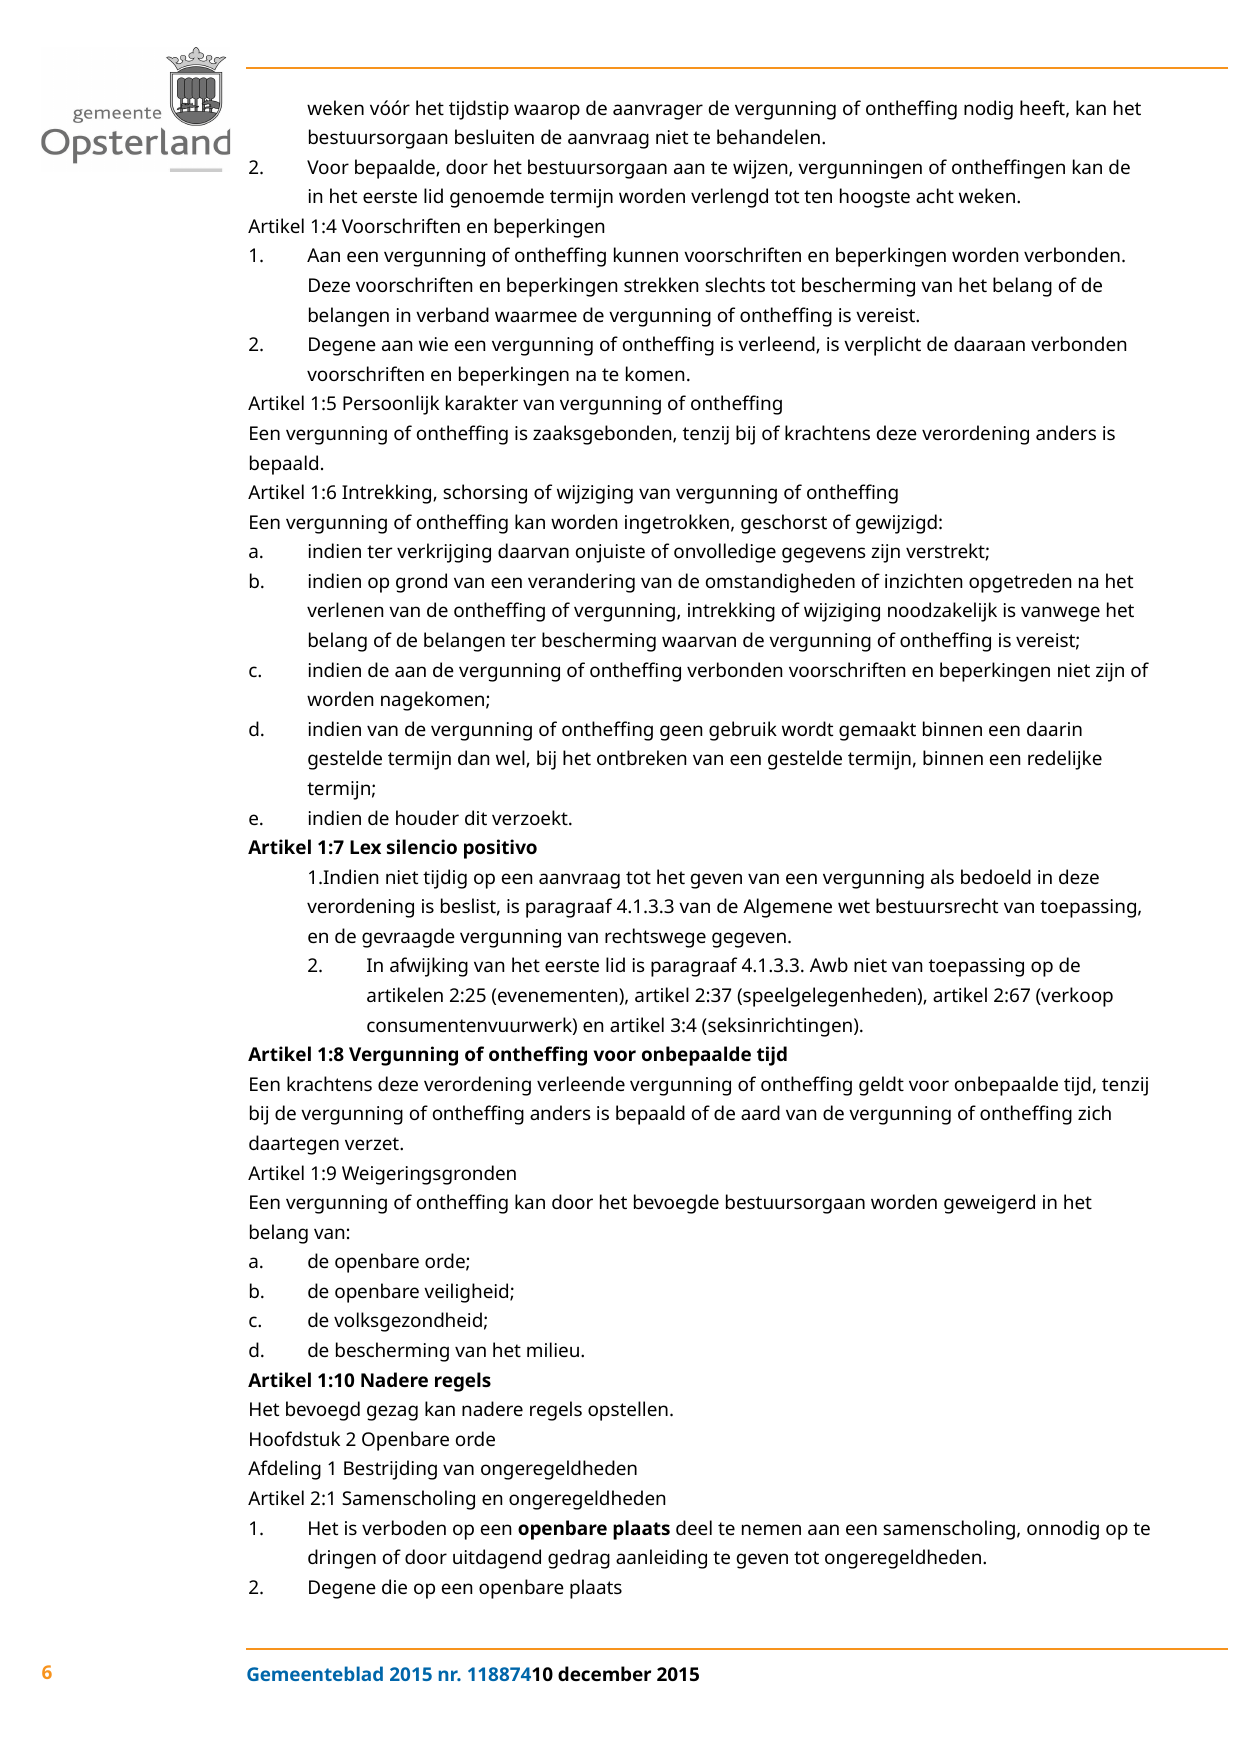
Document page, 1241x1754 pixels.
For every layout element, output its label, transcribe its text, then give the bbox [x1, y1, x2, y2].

text Artikel 1:7 Lex silencio positivo [248, 834, 1152, 860]
text Artikel 1:9 Weigeringsgronden [248, 1160, 1152, 1186]
list Aan een vergunning of ontheffing kunnen voorschriften en beperkingen worden verbonden. Deze voorschriften en beperkingen strekken slechts tot bescherming van het belang of de belangen in verband waarmee de vergunning of ontheffing is vereist. [248, 243, 1152, 328]
list Voor bepaalde, door het bestuursorgaan aan te wijzen, vergunningen of ontheffingen kan de in het eerste lid genoemde termijn worden verlengd tot ten hoogste acht weken. [248, 154, 1152, 209]
text Een krachtens deze verordening verleende vergunning of ontheffing geldt voor onbepaalde tijd, tenzij bij de vergunning of ontheffing anders is bepaald of de aard van de vergunning of ontheffing zich daartegen verzet. [248, 1071, 1152, 1156]
list Degene die op een openbare plaats [248, 1574, 1152, 1600]
list indien ter verkrijging daarvan onjuiste of onvolledige gegevens zijn verstrekt; [248, 538, 1152, 564]
text Artikel 1:5 Persoonlijk karakter van vergunning of ontheffing [248, 391, 1152, 416]
text Een vergunning of ontheffing kan door het bevoegde bestuursorgaan worden geweigerd in het belang van: [248, 1189, 1152, 1245]
list indien de aan de vergunning of ontheffing verbonden voorschriften en beperkingen niet zijn of worden nagekomen; [248, 657, 1152, 712]
list de bescherming van het milieu. [248, 1337, 1152, 1363]
list indien op grond van een verandering van de omstandigheden of inzichten opgetreden na het verlenen van de ontheffing of vergunning, intrekking of wijziging noodzakelijk is vanwege het belang of de belangen ter bescherming waarvan de vergunning of ontheffing is vereist; [248, 568, 1152, 653]
picture [41, 47, 231, 172]
list de volksgezondheid; [248, 1308, 1152, 1333]
text Hoofdstuk 2 Openbare orde [248, 1426, 1152, 1452]
list indien de houder dit verzoekt. [248, 805, 1152, 831]
list weken vóór het tijdstip waarop de aanvrager de vergunning of ontheffing nodig heeft, kan het bestuursorgaan besluiten de aanvraag niet te behandelen. [248, 95, 1152, 150]
list de openbare veiligheid; [248, 1278, 1152, 1304]
text Artikel 2:1 Samenscholing en ongeregeldheden [248, 1485, 1152, 1511]
text Artikel 1:6 Intrekking, schorsing of wijziging van vergunning of ontheffing [248, 479, 1152, 505]
list de openbare orde; [248, 1248, 1152, 1274]
text Een vergunning of ontheffing is zaaksgebonden, tenzij bij of krachtens deze verordening anders is bepaald. [248, 420, 1152, 476]
text Het bevoegd gezag kan nadere regels opstellen. [248, 1396, 1152, 1422]
list Het is verboden op een openbare plaats deel te nemen aan een samenscholing, onnodig op te dringen of door uitdagend gedrag aanleiding te geven tot ongeregeldheden. [248, 1515, 1152, 1570]
list indien van de vergunning of ontheffing geen gebruik wordt gemaakt binnen een daarin gestelde termijn dan wel, bij het ontbreken van een gestelde termijn, binnen een redelijke termijn; [248, 716, 1152, 801]
text Artikel 1:4 Voorschriften en beperkingen [248, 213, 1152, 239]
text Een vergunning of ontheffing kan worden ingetrokken, geschorst of gewijzigd: [248, 509, 1152, 535]
text Artikel 1:10 Nadere regels [248, 1367, 1152, 1393]
list In afwijking van het eerste lid is paragraaf 4.1.3.3. Awb niet van toepassing op de artikelen 2:25 (evenementen), artikel 2:37 (speelgelegenheden), artikel 2:67 (verkoop consumentenvuurwerk) en artikel 3:4 (seksinrichtingen). [307, 953, 1152, 1038]
list 1.Indien niet tijdig op een aanvraag tot het geven van een vergunning als bedoeld in deze verordening is beslist, is paragraaf 4.1.3.3 van de Algemene wet bestuursrecht van toepassing, en de gevraagde vergunning van rechtswege gegeven. [248, 864, 1152, 949]
text Artikel 1:8 Vergunning of ontheffing voor onbepaalde tijd [248, 1041, 1152, 1067]
list Degene aan wie een vergunning of ontheffing is verleend, is verplicht de daaraan verbonden voorschriften en beperkingen na te komen. [248, 331, 1152, 387]
text Afdeling 1 Bestrijding van ongeregeldheden [248, 1456, 1152, 1481]
